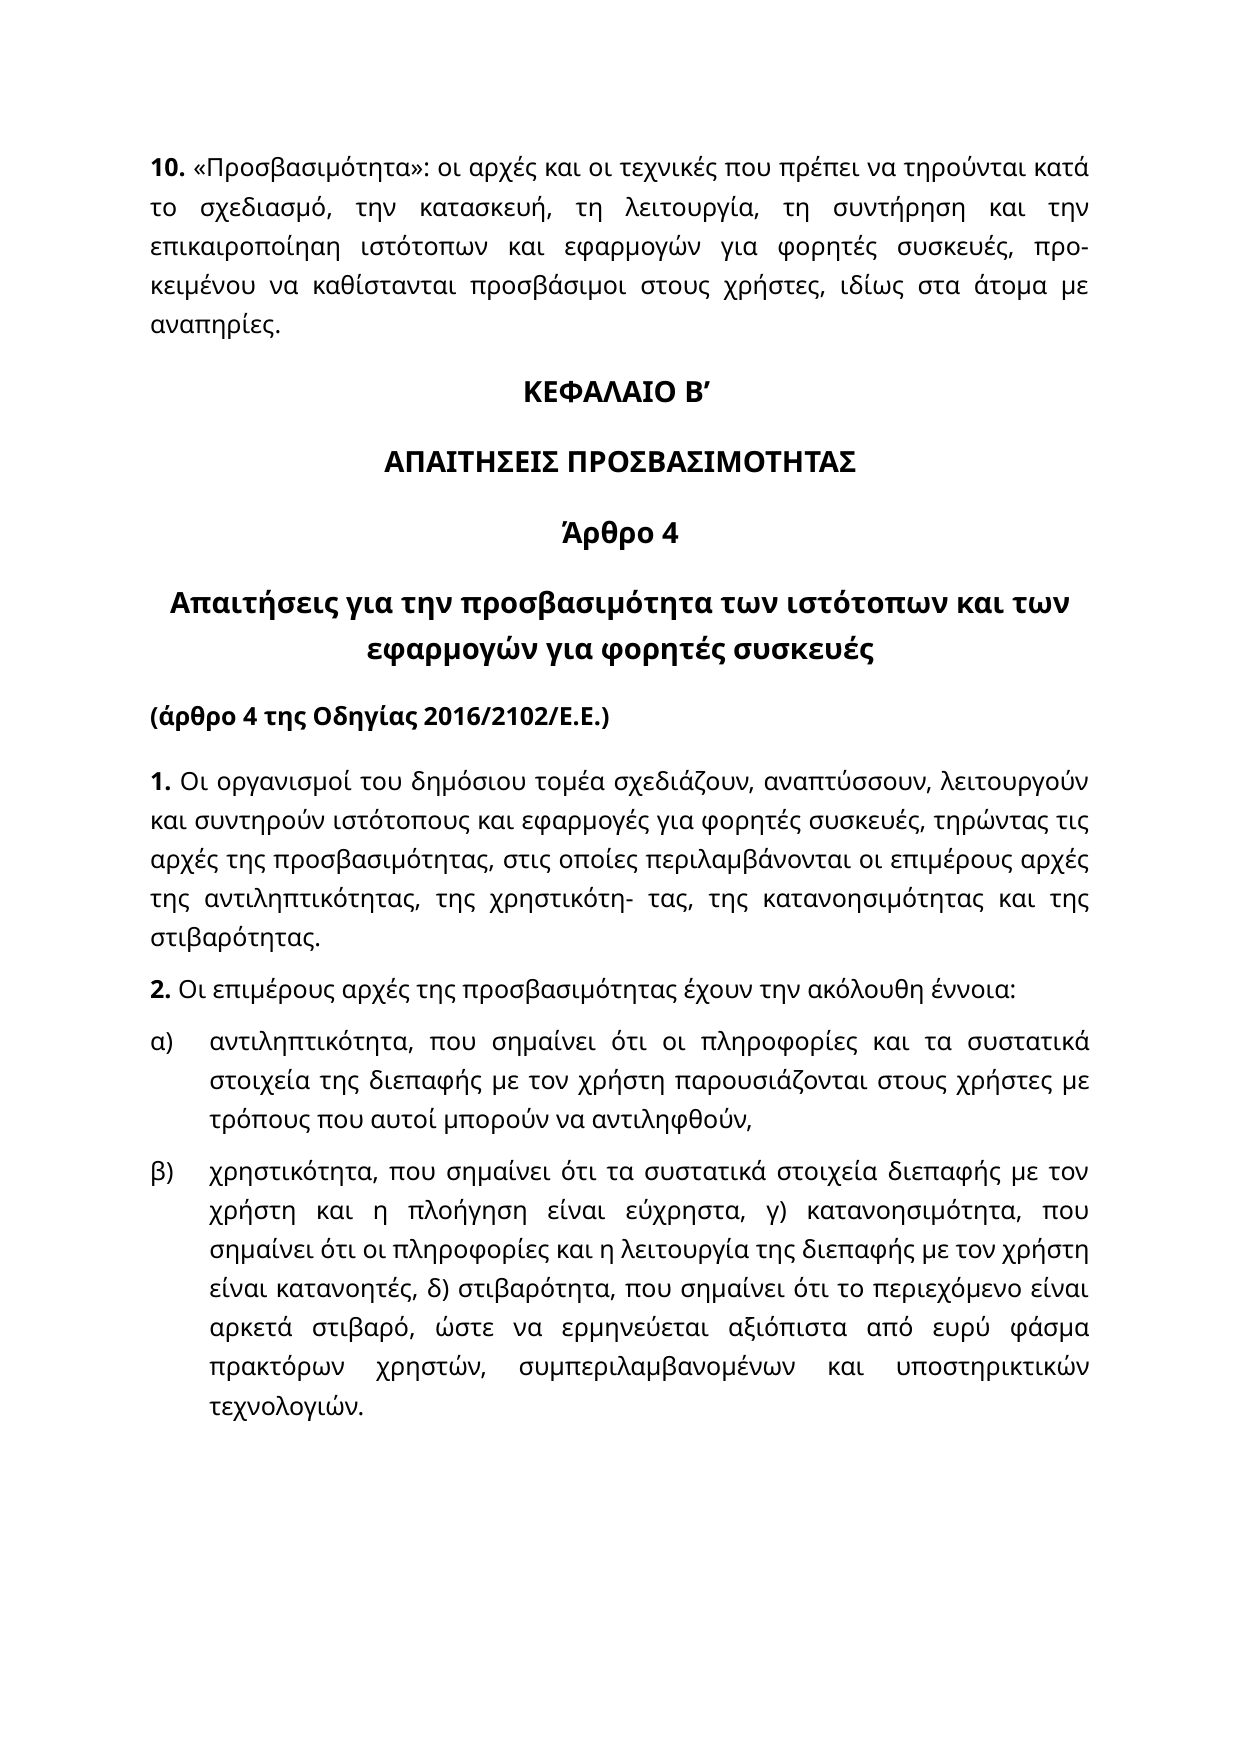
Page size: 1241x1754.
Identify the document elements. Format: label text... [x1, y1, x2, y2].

text 2. Οι επιμέρους αρχές της προσβασιμότητας έχουν την ακόλουθη έννοια: [150, 971, 1090, 1006]
list α) αντιληπτικότητα, που σημαίνει ότι οι πληροφορίες και τα συστατικά στοιχεία της διεπαφής με τον χρήστη παρουσιάζονται στους χρήστες με τρόπους που αυτοί μπορούν να αντιληφθούν, [150, 1023, 1090, 1136]
list β) χρηστικότητα, που σημαίνει ότι τα συστατικά στοιχεία διεπαφής με τον χρήστη και η πλοήγηση είναι εύχρηστα, γ) κατανοησιμότητα, που σημαίνει ότι οι πληροφορίες και η λειτουργία της διεπαφής με τον χρήστη είναι κατανοητές, δ) στιβαρότητα, που σημαίνει ότι το περιεχόμενο είναι αρκετά στιβαρό, ώστε να ερμηνεύεται αξιόπιστα από ευρύ φάσμα πρακτόρων χρηστών, συμπεριλαμβανομένων και υποστηρικτικών τεχνολογιών. [150, 1153, 1090, 1422]
text (άρθρο 4 της Οδηγίας 2016/2102/Ε.Ε.) [150, 699, 1090, 733]
subtitle ΑΠΑΙΤΗΣΕΙΣ ΠΡΟΣΒΑΣΙΜΟΤΗΤΑΣ [150, 441, 1090, 481]
subtitle ΚΕΦΑΛΑΙΟ Β’ [150, 371, 1090, 411]
text 1. Οι οργανισμοί του δημόσιου τομέα σχεδιάζουν, αναπτύσσουν, λειτουργούν και συντηρούν ιστότοπους και εφαρμογές για φορητές συσκευές, τηρώντας τις αρχές της προσβασιμότητας, στις οποίες περιλαμβάνονται οι επιμέρους αρχές της αντιληπτικότητας, της χρηστικότη- τας, της κατανοησιμότητας και της στιβαρότητας. [150, 763, 1090, 954]
text 10. «Προσβασιμότητα»: οι αρχές και οι τεχνικές που πρέπει να τηρούνται κατά το σχεδιασμό, την κατασκευή, τη λειτουργία, τη συντήρηση και την επικαιροποίηαη ιστότοπων και εφαρμογών για φορητές συσκευές, προ- κειμένου να καθίστανται προσβάσιμοι στους χρήστες, ιδίως στα άτομα με αναπηρίες. [150, 150, 1090, 341]
subtitle Απαιτήσεις για την προσβασιμότητα των ιστότοπων και των εφαρμογών για φορητές συσκευές [150, 583, 1090, 668]
subtitle Άρθρο 4 [150, 512, 1090, 552]
